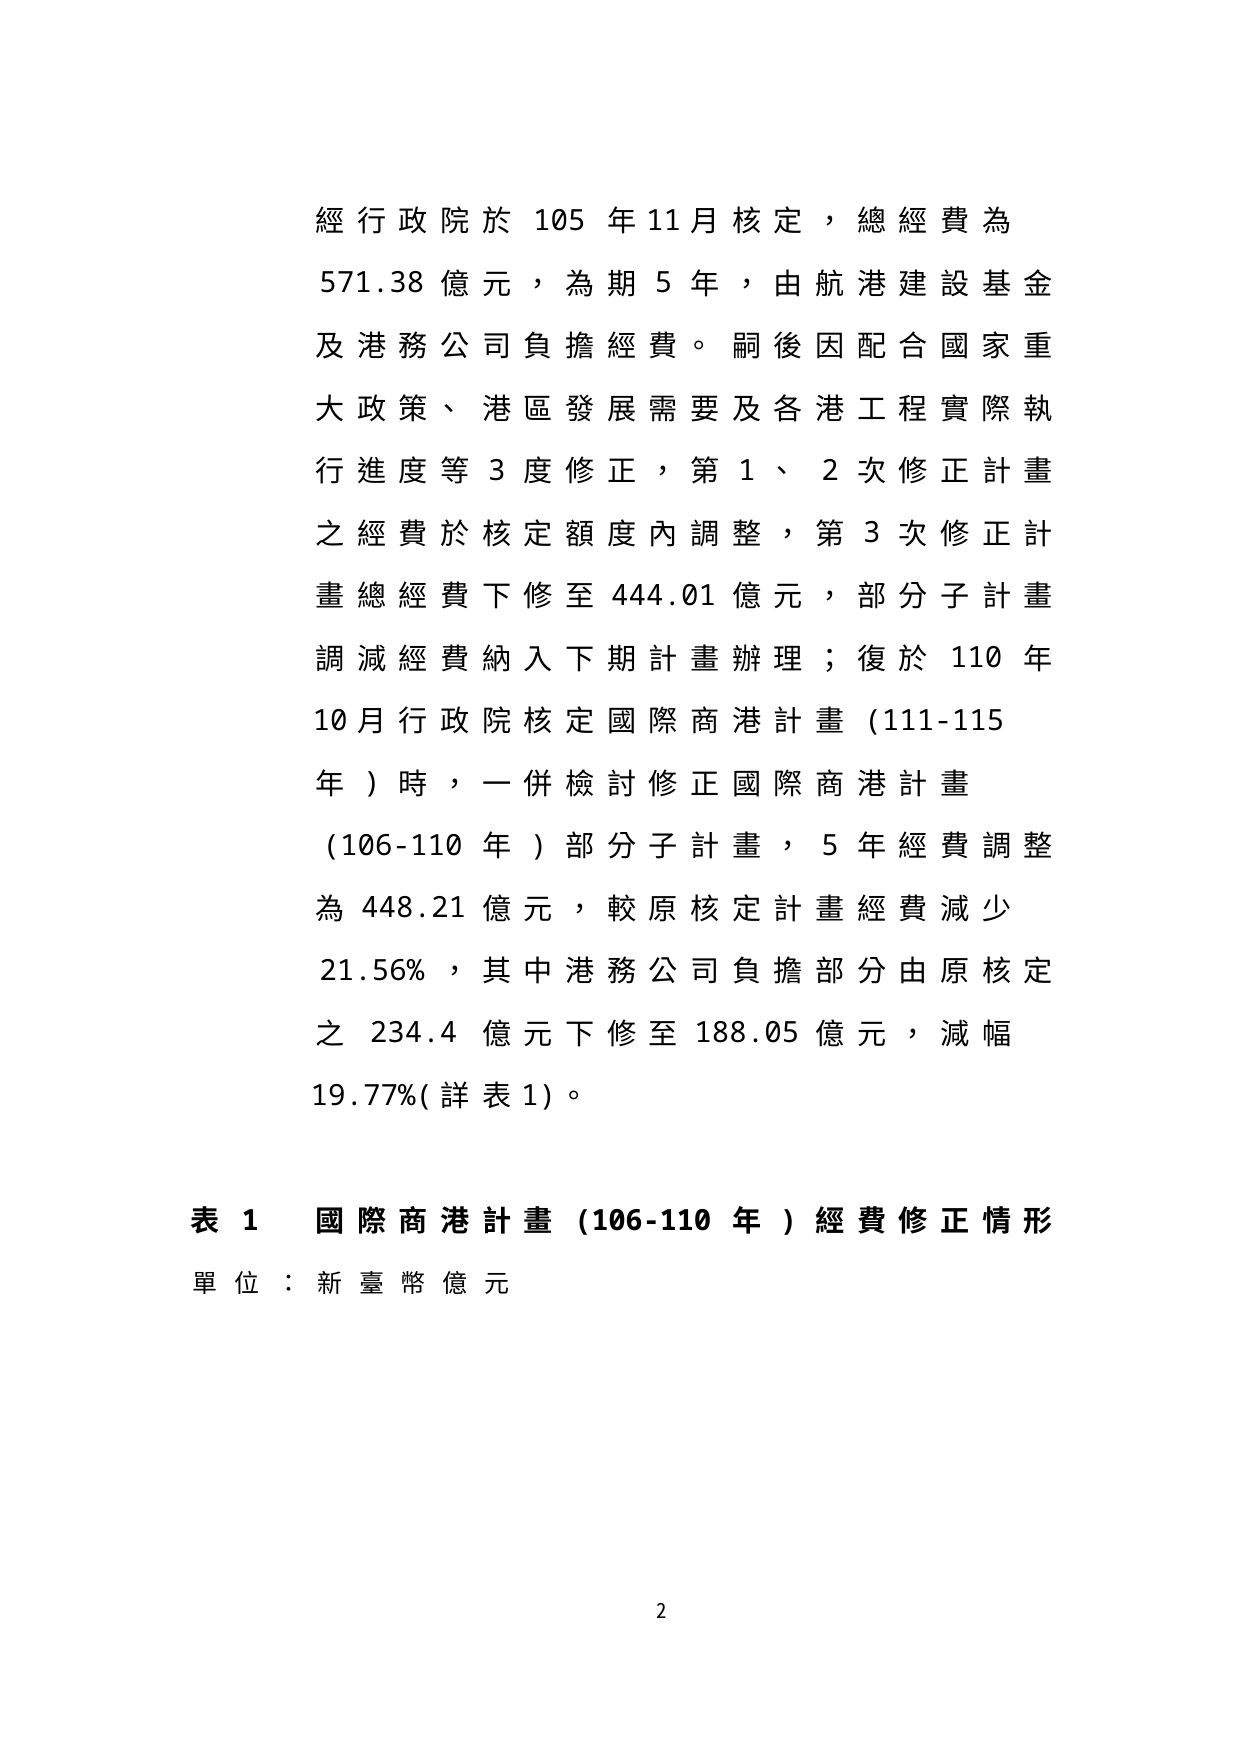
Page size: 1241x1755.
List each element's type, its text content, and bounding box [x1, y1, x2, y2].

text 經行政院於105年11月核定，總經費為571.38億元，為期5年，由航港建設基金及港務公司負擔經費。嗣後因配合國家重大政策、港區發展需要及各港工程實際執行進度等3度修正，第1、2次修正計畫之經費於核定額度內調整，第3次修正計畫總經費下修至444.01億元，部分子計畫調減經費納入下期計畫辦理；復於110年10月行政院核定國際商港計畫(111-115年)時，一併檢討修正國際商港計畫(106-110年)部分子計畫，5年經費調整為448.21億元，較原核定計畫經費減少21.56%，其中港務公司負擔部分由原核定之234.4億元下修至188.05億元，減幅19.77%(詳表1)。 [273, 177, 1059, 1115]
text 表1 國際商港計畫(106-110年)經費修正情形 單位：新臺幣億元 [184, 1177, 1059, 1302]
